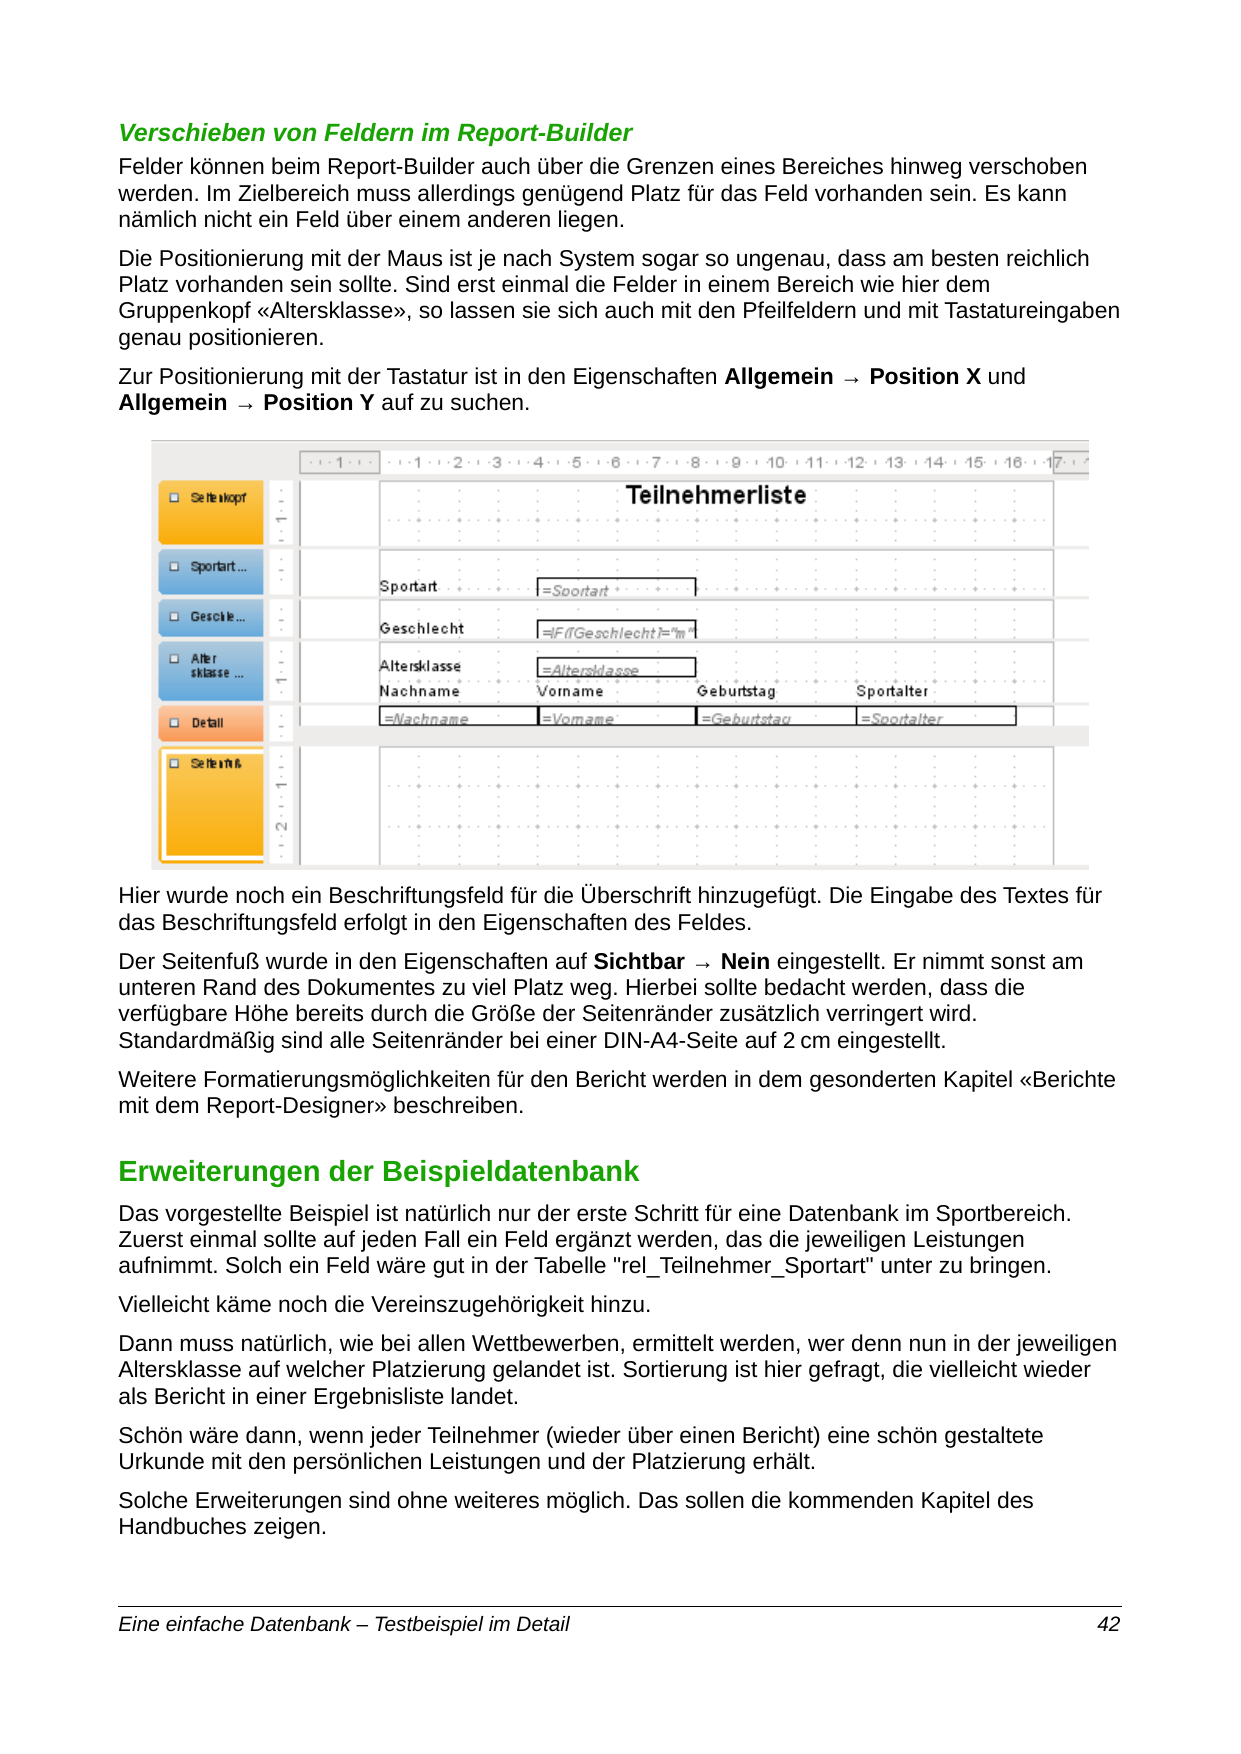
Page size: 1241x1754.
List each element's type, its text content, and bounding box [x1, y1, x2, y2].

text Zur Positionierung mit der Tastatur ist in den Eigenschaften Allgemein → Position X und Allgemein → Position Y auf zu suchen. [118, 363, 1122, 415]
text Hier wurde noch ein Beschriftungsfeld für die Überschrift hinzugefügt. Die Eingabe des Textes für das Beschriftungsfeld erfolgt in den Eigenschaften des Feldes. [118, 882, 1122, 935]
text Vielleicht käme noch die Vereinszugehörigkeit hinzu. [118, 1291, 1122, 1318]
subtitle Verschieben von Feldern im Report-Builder [118, 118, 1122, 147]
text Weitere Formatierungsmöglichkeiten für den Bericht werden in dem gesonderten Kapitel «Berichte mit dem Report-Designer» beschreiben. [118, 1066, 1122, 1118]
text Der Seitenfuß wurde in den Eigenschaften auf Sichtbar → Nein eingestellt. Er nimmt sonst am unteren Rand des Dokumentes zu viel Platz weg. Hierbei sollte bedacht werden, dass die verfügbare Höhe bereits durch die Größe der Seitenränder zusätzlich verringert wird. Standardmäßig sind alle Seitenränder bei einer DIN-A4-Seite auf 2 cm eingestellt. [118, 948, 1122, 1053]
subtitle Erweiterungen der Beispieldatenbank [118, 1154, 1122, 1187]
picture [151, 440, 1089, 870]
text Schön wäre dann, wenn jeder Teilnehmer (wieder über einen Bericht) eine schön gestaltete Urkunde mit den persönlichen Leistungen und der Platzierung erhält. [118, 1422, 1122, 1474]
text Die Positionierung mit der Maus ist je nach System sogar so ungenau, dass am besten reichlich Platz vorhanden sein sollte. Sind erst einmal die Felder in einem Bereich wie hier dem Gruppenkopf «Altersklasse», so lassen sie sich auch mit den Pfeilfeldern und mit Tastatureingaben genau positionieren. [118, 245, 1122, 350]
text Solche Erweiterungen sind ohne weiteres möglich. Das sollen die kommenden Kapitel des Handbuches zeigen. [118, 1487, 1122, 1539]
text Dann muss natürlich, wie bei allen Wettbewerben, ermittelt werden, wer denn nun in der jeweiligen Altersklasse auf welcher Platzierung gelandet ist. Sortierung ist hier gefragt, die vielleicht wieder als Bericht in einer Ergebnisliste landet. [118, 1330, 1122, 1409]
text Felder können beim Report-Builder auch über die Grenzen eines Bereiches hinweg verschoben werden. Im Zielbereich muss allerdings genügend Platz für das Feld vorhanden sein. Es kann nämlich nicht ein Feld über einem anderen liegen. [118, 153, 1122, 232]
text Das vorgestellte Beispiel ist natürlich nur der erste Schritt für eine Datenbank im Sportbereich. Zuerst einmal sollte auf jeden Fall ein Feld ergänzt werden, das die jeweiligen Leistungen aufnimmt. Solch ein Feld wäre gut in der Tabelle "rel_Teilnehmer_Sportart" unter zu bringen. [118, 1200, 1122, 1279]
